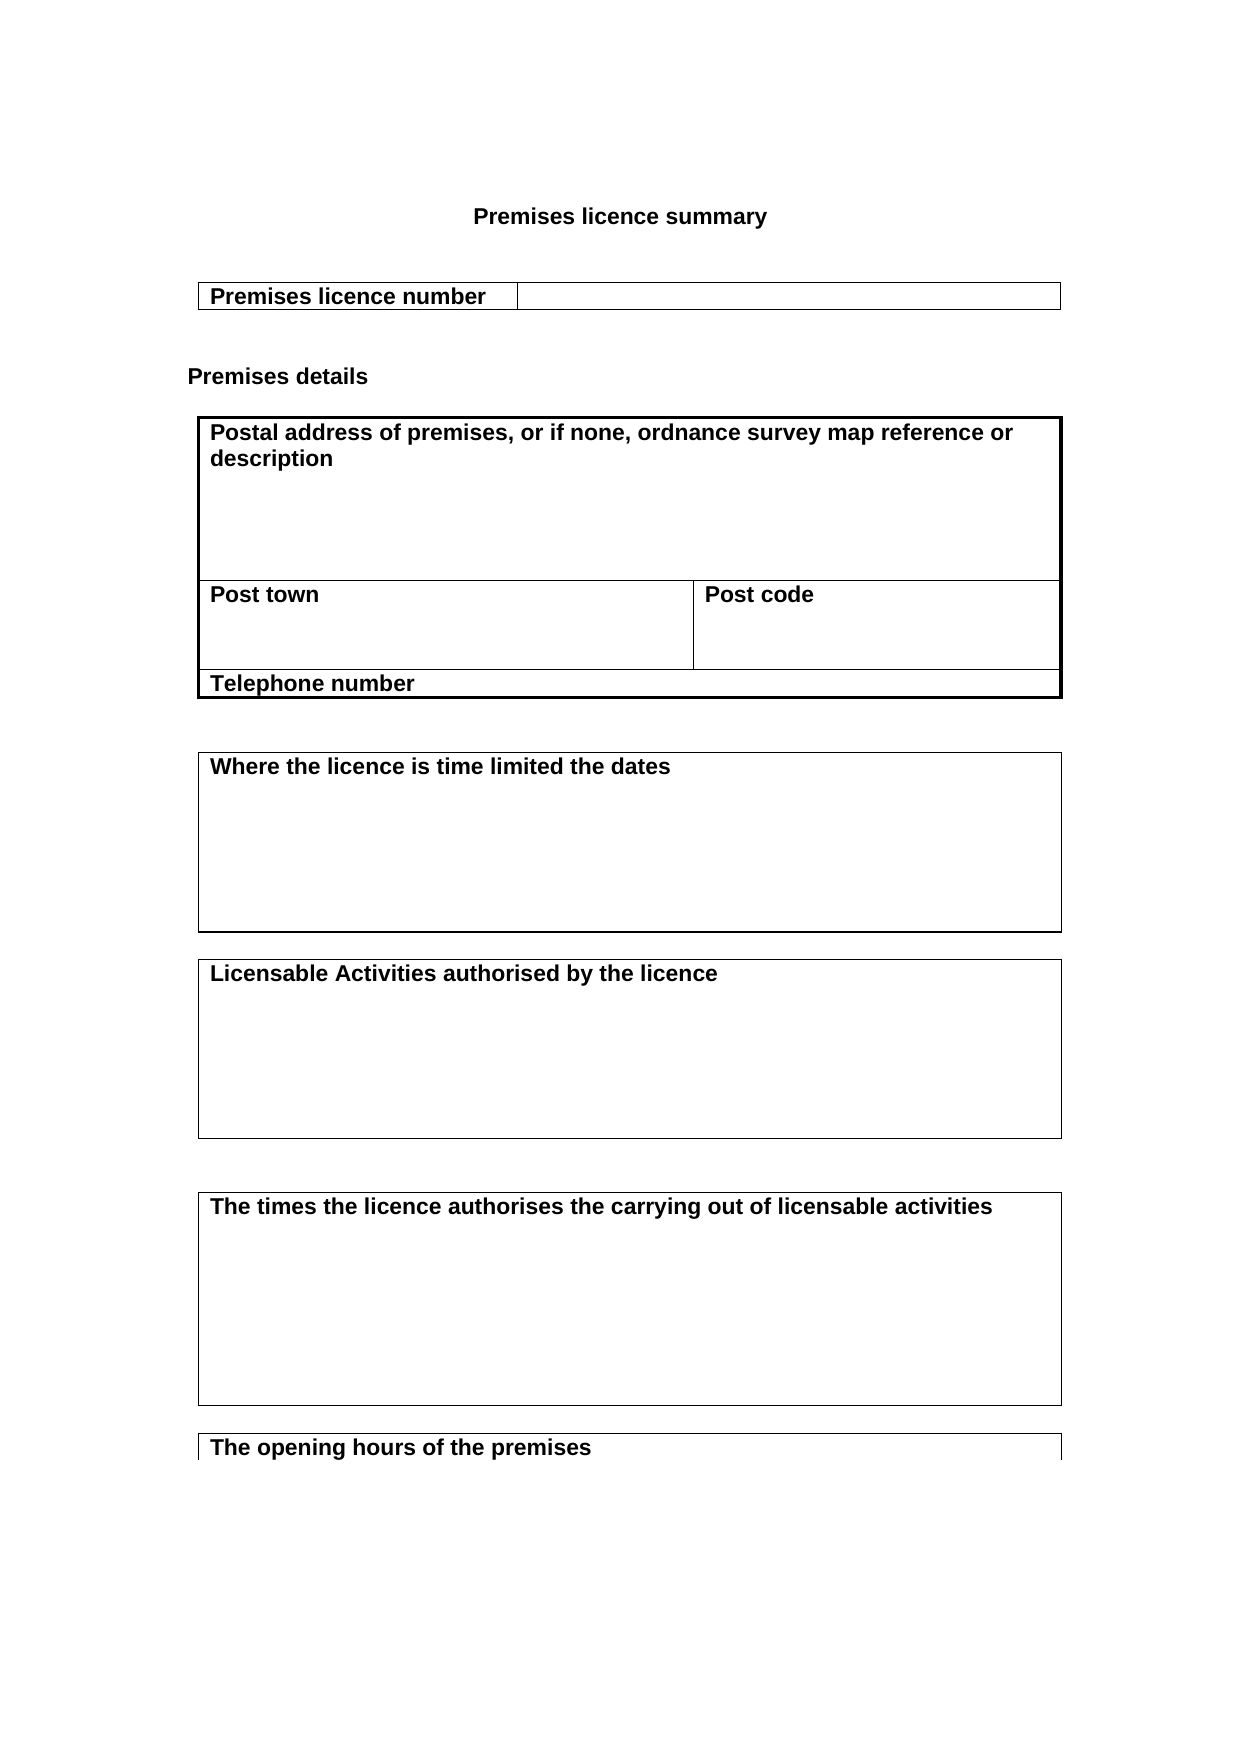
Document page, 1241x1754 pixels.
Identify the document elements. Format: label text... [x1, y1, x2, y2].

table_header Where the licence is time limited the dates [199, 753, 1061, 779]
text Premises licence summary [187, 203, 1053, 229]
table_header Licensable Activities authorised by the licence [199, 960, 1061, 986]
table_header The times the licence authorises the carrying out of licensable activities [199, 1193, 1061, 1219]
table_cell [199, 1220, 1061, 1405]
table_header Postal address of premises, or if none, ordnance survey map reference or description [200, 419, 1059, 580]
table_cell Post town [200, 581, 693, 669]
table_header The opening hours of the premises [199, 1434, 1061, 1460]
subtitle Premises details [187, 363, 1053, 389]
table_header Premises licence number [199, 283, 517, 309]
table_cell Telephone number [200, 670, 1059, 696]
table_header [518, 283, 1060, 309]
table_cell [199, 986, 1061, 1138]
table_cell Post code [694, 581, 1059, 669]
table_cell [199, 779, 1061, 931]
